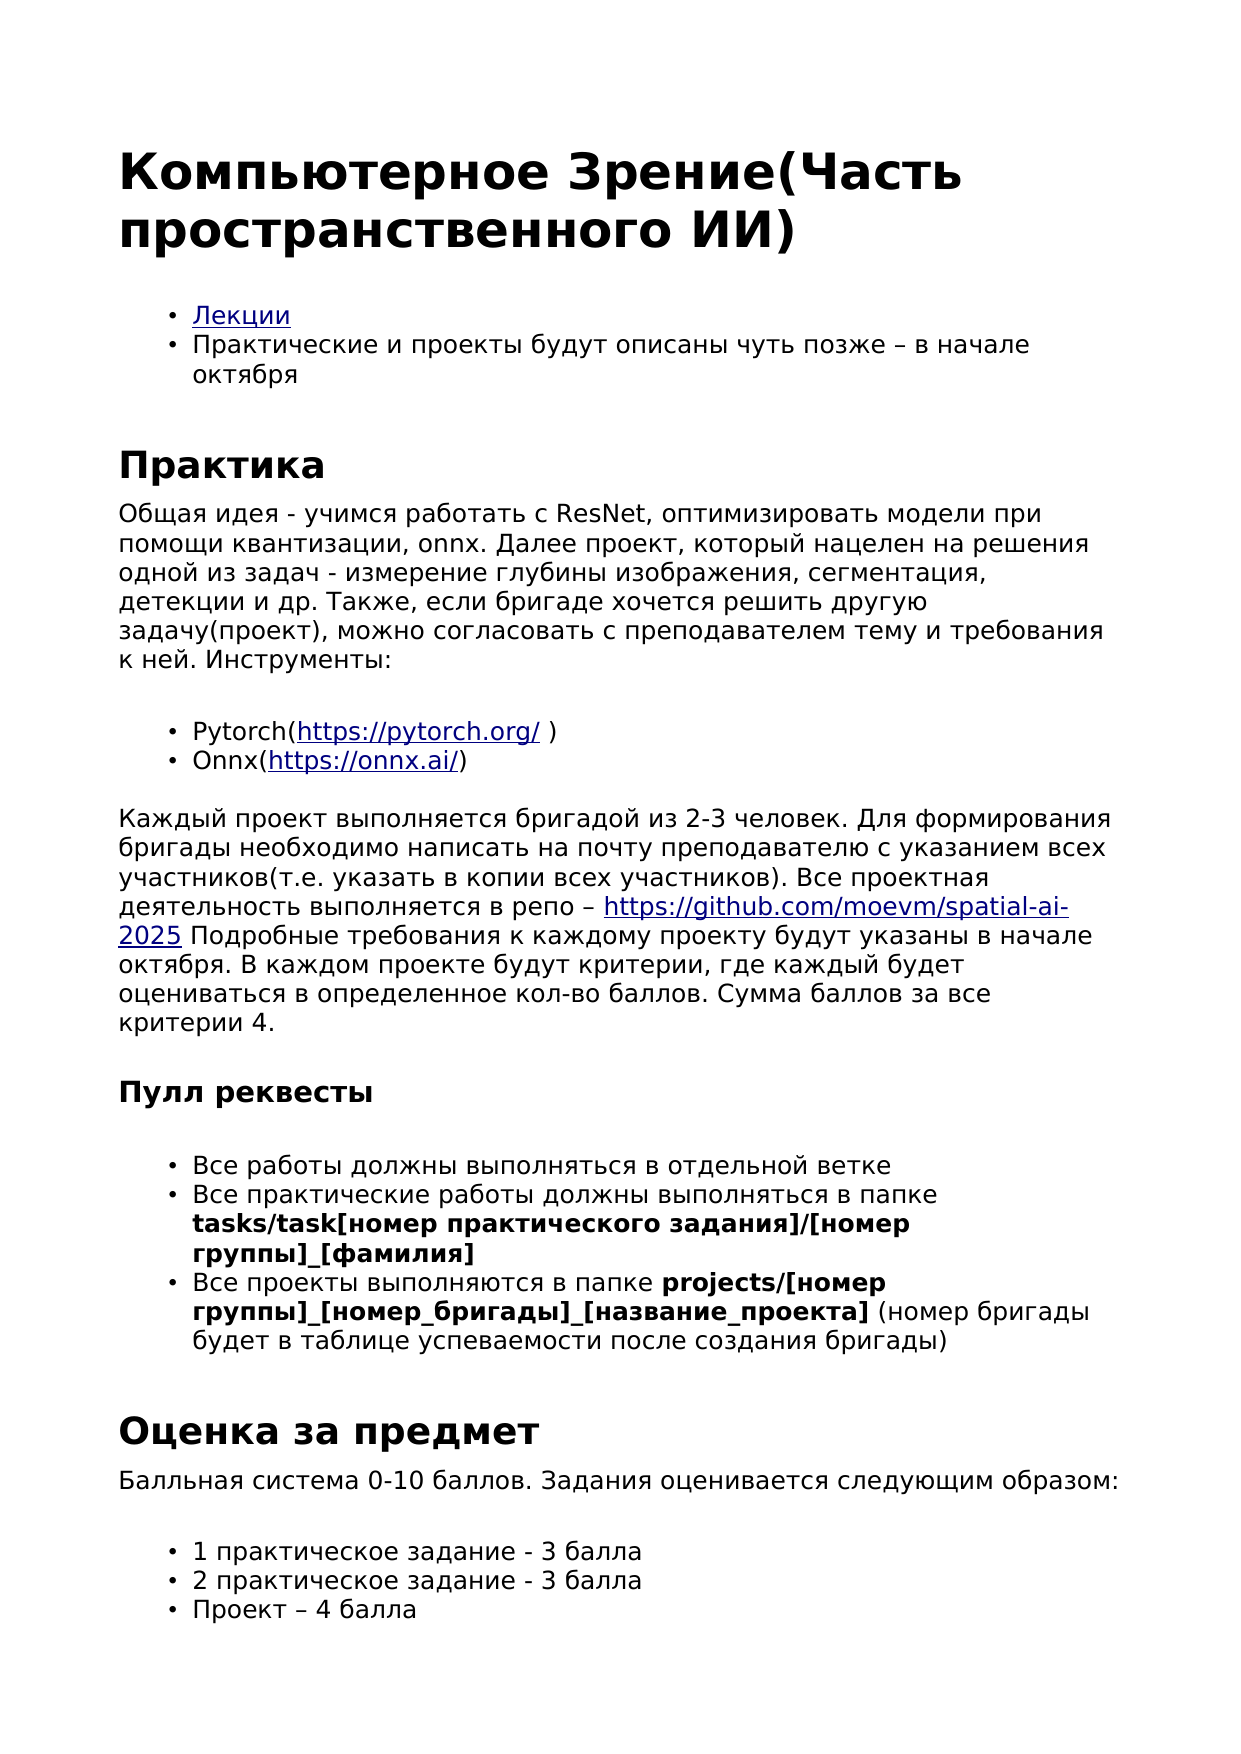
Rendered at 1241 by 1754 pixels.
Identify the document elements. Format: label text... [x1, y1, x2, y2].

subtitle Практика [118, 443, 1122, 487]
list Pytorch(https://pytorch.org/ ) [177, 717, 1122, 746]
subtitle Пулл реквесты [118, 1075, 1122, 1109]
list Все практические работы должны выполняться в папке tasks/task[номер практического задания]/[номер группы]_[фамилия] [177, 1180, 1122, 1268]
list 1 практическое задание - 3 балла [177, 1537, 1122, 1566]
text Каждый проект выполняется бригадой из 2-3 человек. Для формирования бригады необходимо написать на почту преподавателю с указанием всех участников(т.е. указать в копии всех участников). Все проектная деятельность выполняется в репо – https://github.com/moevm/spatial-ai-2025 Подробные требования к каждому проекту будут указаны в начале октября. В каждом проекте будут критерии, где каждый будет оцениваться в определенное кол-во баллов. Сумма баллов за все критерии 4. [118, 804, 1122, 1038]
list Onnx(https://onnx.ai/) [177, 746, 1122, 775]
list 2 практическое задание - 3 балла [177, 1566, 1122, 1596]
text Общая идея - учимся работать с ResNet, оптимизировать модели при помощи квантизации, onnx. Далее проект, который нацелен на решения одной из задач - измерение глубины изображения, сегментация, детекции и др. Также, если бригаде хочется решить другую задачу(проект), можно согласовать с преподавателем тему и требования к ней. Инструменты: [118, 500, 1122, 675]
subtitle Оценка за предмет [118, 1410, 1122, 1453]
list Проект – 4 балла [177, 1596, 1122, 1625]
subtitle Компьютерное Зрение(Часть пространственного ИИ) [118, 143, 1122, 259]
list Лекции [177, 302, 1122, 331]
list Практические и проекты будут описаны чуть позже – в начале октября [177, 331, 1122, 389]
list Все работы должны выполняться в отдельной ветке [177, 1151, 1122, 1180]
text Балльная система 0-10 баллов. Задания оценивается следующим образом: [118, 1466, 1122, 1495]
list Все проекты выполняются в папке projects/[номер группы]_[номер_бригады]_[название_проекта] (номер бригады будет в таблице успеваемости после создания бригады) [177, 1268, 1122, 1355]
